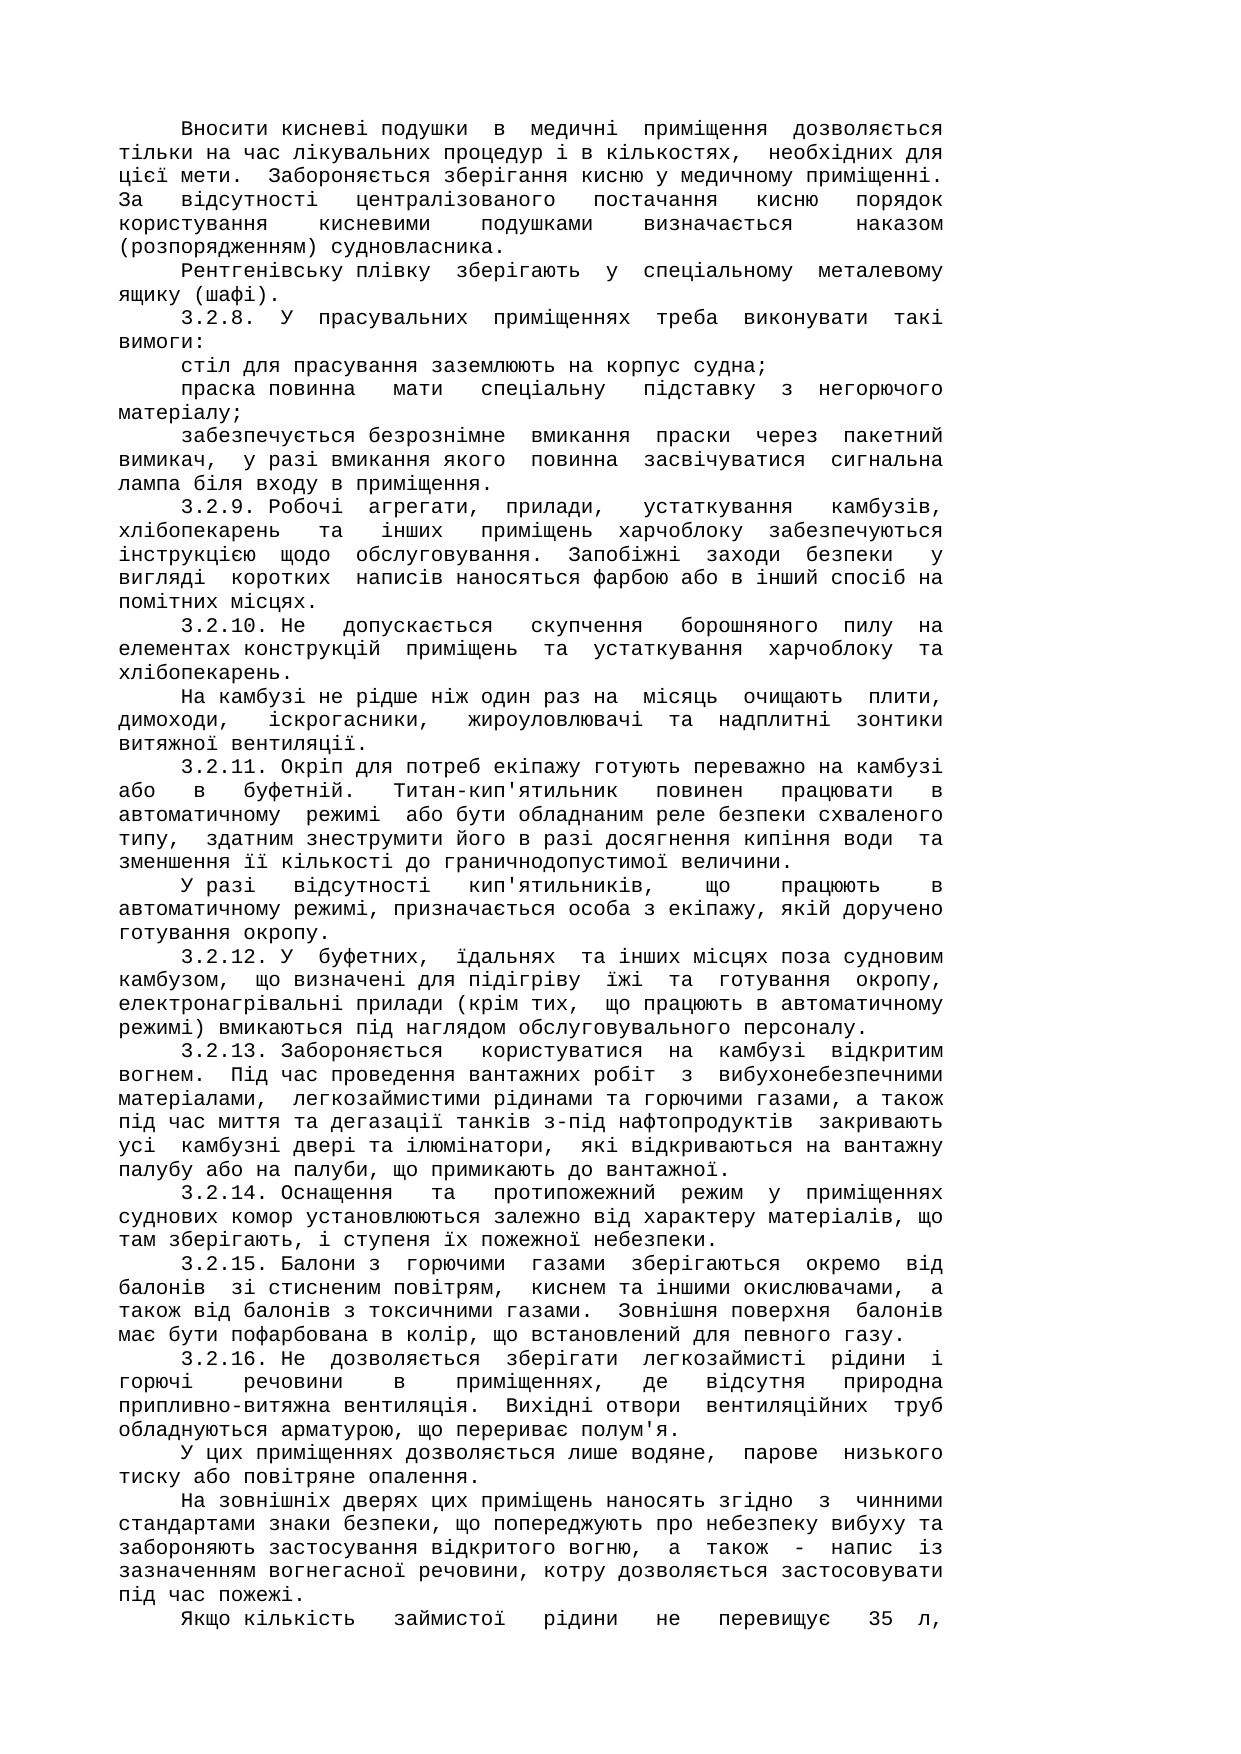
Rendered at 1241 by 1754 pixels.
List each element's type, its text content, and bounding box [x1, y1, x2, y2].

text матеріалу; [118, 402, 1122, 426]
text (розпорядженням) судновласника. [118, 236, 1122, 260]
text праска повинна мати спеціальну підставку з негорючого [118, 378, 1122, 402]
text помітних місцях. [118, 591, 1122, 615]
text 3.2.8. У прасувальних приміщеннях треба виконувати такі [118, 307, 1122, 331]
text 3.2.15. Балони з горючими газами зберігаються окремо від [118, 1253, 1122, 1277]
text У цих приміщеннях дозволяється лише водяне, парове низького [118, 1442, 1122, 1466]
text 3.2.12. У буфетних, їдальнях та інших місцях поза судновим [118, 946, 1122, 969]
text під час миття та дегазації танків з-під нафтопродуктів закривають [118, 1111, 1122, 1135]
text стандартами знаки безпеки, що попереджують про небезпеку вибуху та [118, 1513, 1122, 1537]
text 3.2.16. Не дозволяється зберігати легкозаймисті рідини і [118, 1348, 1122, 1371]
text стіл для прасування заземлюють на корпус судна; [118, 354, 1122, 378]
text також від балонів з токсичними газами. Зовнішня поверхня балонів [118, 1300, 1122, 1324]
text палубу або на палуби, що примикають до вантажної. [118, 1158, 1122, 1182]
text має бути пофарбована в колір, що встановлений для певного газу. [118, 1324, 1122, 1348]
text 3.2.13. Забороняється користуватися на камбузі відкритим [118, 1040, 1122, 1064]
text усі камбузні двері та ілюмінатори, які відкриваються на вантажну [118, 1135, 1122, 1158]
text тиску або повітряне опалення. [118, 1466, 1122, 1489]
text матеріалами, легкозаймистими рідинами та горючими газами, а також [118, 1088, 1122, 1111]
text Якщо кількість займистої рідини не перевищує 35 л, [118, 1608, 1122, 1631]
text вимоги: [118, 331, 1122, 354]
text На зовнішніх дверях цих приміщень наносять згідно з чинними [118, 1489, 1122, 1513]
text вигляді коротких написів наносяться фарбою або в інший спосіб на [118, 567, 1122, 591]
text або в буфетній. Титан-кип'ятильник повинен працювати в [118, 780, 1122, 804]
text забезпечується безрознімне вмикання праски через пакетний [118, 426, 1122, 449]
text Рентгенівську плівку зберігають у спеціальному металевому [118, 260, 1122, 284]
text там зберігають, і ступеня їх пожежної небезпеки. [118, 1229, 1122, 1253]
text горючі речовини в приміщеннях, де відсутня природна [118, 1371, 1122, 1395]
text димоходи, іскрогасники, жироуловлювачі та надплитні зонтики [118, 709, 1122, 733]
text У разі відсутності кип'ятильників, що працюють в [118, 875, 1122, 898]
text елементах конструкцій приміщень та устаткування харчоблоку та [118, 638, 1122, 662]
text вогнем. Під час проведення вантажних робіт з вибухонебезпечними [118, 1064, 1122, 1088]
text тільки на час лікувальних процедур і в кількостях, необхідних для [118, 142, 1122, 165]
text вимикач, у разі вмикання якого повинна засвічуватися сигнальна [118, 449, 1122, 473]
text припливно-витяжна вентиляція. Вихідні отвори вентиляційних труб [118, 1395, 1122, 1419]
text хлібопекарень. [118, 662, 1122, 686]
text режимі) вмикаються під наглядом обслуговувального персоналу. [118, 1017, 1122, 1040]
text Вносити кисневі подушки в медичні приміщення дозволяється [118, 118, 1122, 142]
text зазначенням вогнегасної речовини, котру дозволяється застосовувати [118, 1561, 1122, 1584]
text автоматичному режимі, призначається особа з екіпажу, якій доручено [118, 898, 1122, 922]
text хлібопекарень та інших приміщень харчоблоку забезпечуються [118, 520, 1122, 544]
text готування окропу. [118, 922, 1122, 946]
text забороняють застосування відкритого вогню, а також - напис із [118, 1537, 1122, 1561]
text 3.2.10. Не допускається скупчення борошняного пилу на [118, 615, 1122, 638]
text цієї мети. Забороняється зберігання кисню у медичному приміщенні. [118, 165, 1122, 189]
text 3.2.14. Оснащення та протипожежний режим у приміщеннях [118, 1182, 1122, 1206]
text На камбузі не рідше ніж один раз на місяць очищають плити, [118, 686, 1122, 709]
text За відсутності централізованого постачання кисню порядок [118, 189, 1122, 213]
text балонів зі стисненим повітрям, киснем та іншими окислювачами, а [118, 1277, 1122, 1300]
text типу, здатним знеструмити його в разі досягнення кипіння води та [118, 827, 1122, 851]
text інструкцією щодо обслуговування. Запобіжні заходи безпеки у [118, 544, 1122, 567]
text електронагрівальні прилади (крім тих, що працюють в автоматичному [118, 993, 1122, 1017]
text автоматичному режимі або бути обладнаним реле безпеки схваленого [118, 804, 1122, 827]
text користування кисневими подушками визначається наказом [118, 213, 1122, 236]
text 3.2.9. Робочі агрегати, прилади, устаткування камбузів, [118, 496, 1122, 520]
text суднових комор установлюються залежно від характеру матеріалів, що [118, 1206, 1122, 1229]
text 3.2.11. Окріп для потреб екіпажу готують переважно на камбузі [118, 757, 1122, 780]
text ящику (шафі). [118, 284, 1122, 307]
text лампа біля входу в приміщення. [118, 473, 1122, 496]
text камбузом, що визначені для підігріву їжі та готування окропу, [118, 969, 1122, 993]
text зменшення її кількості до граничнодопустимої величини. [118, 851, 1122, 875]
text під час пожежі. [118, 1584, 1122, 1608]
text обладнуються арматурою, що перериває полум'я. [118, 1419, 1122, 1442]
text витяжної вентиляції. [118, 733, 1122, 757]
